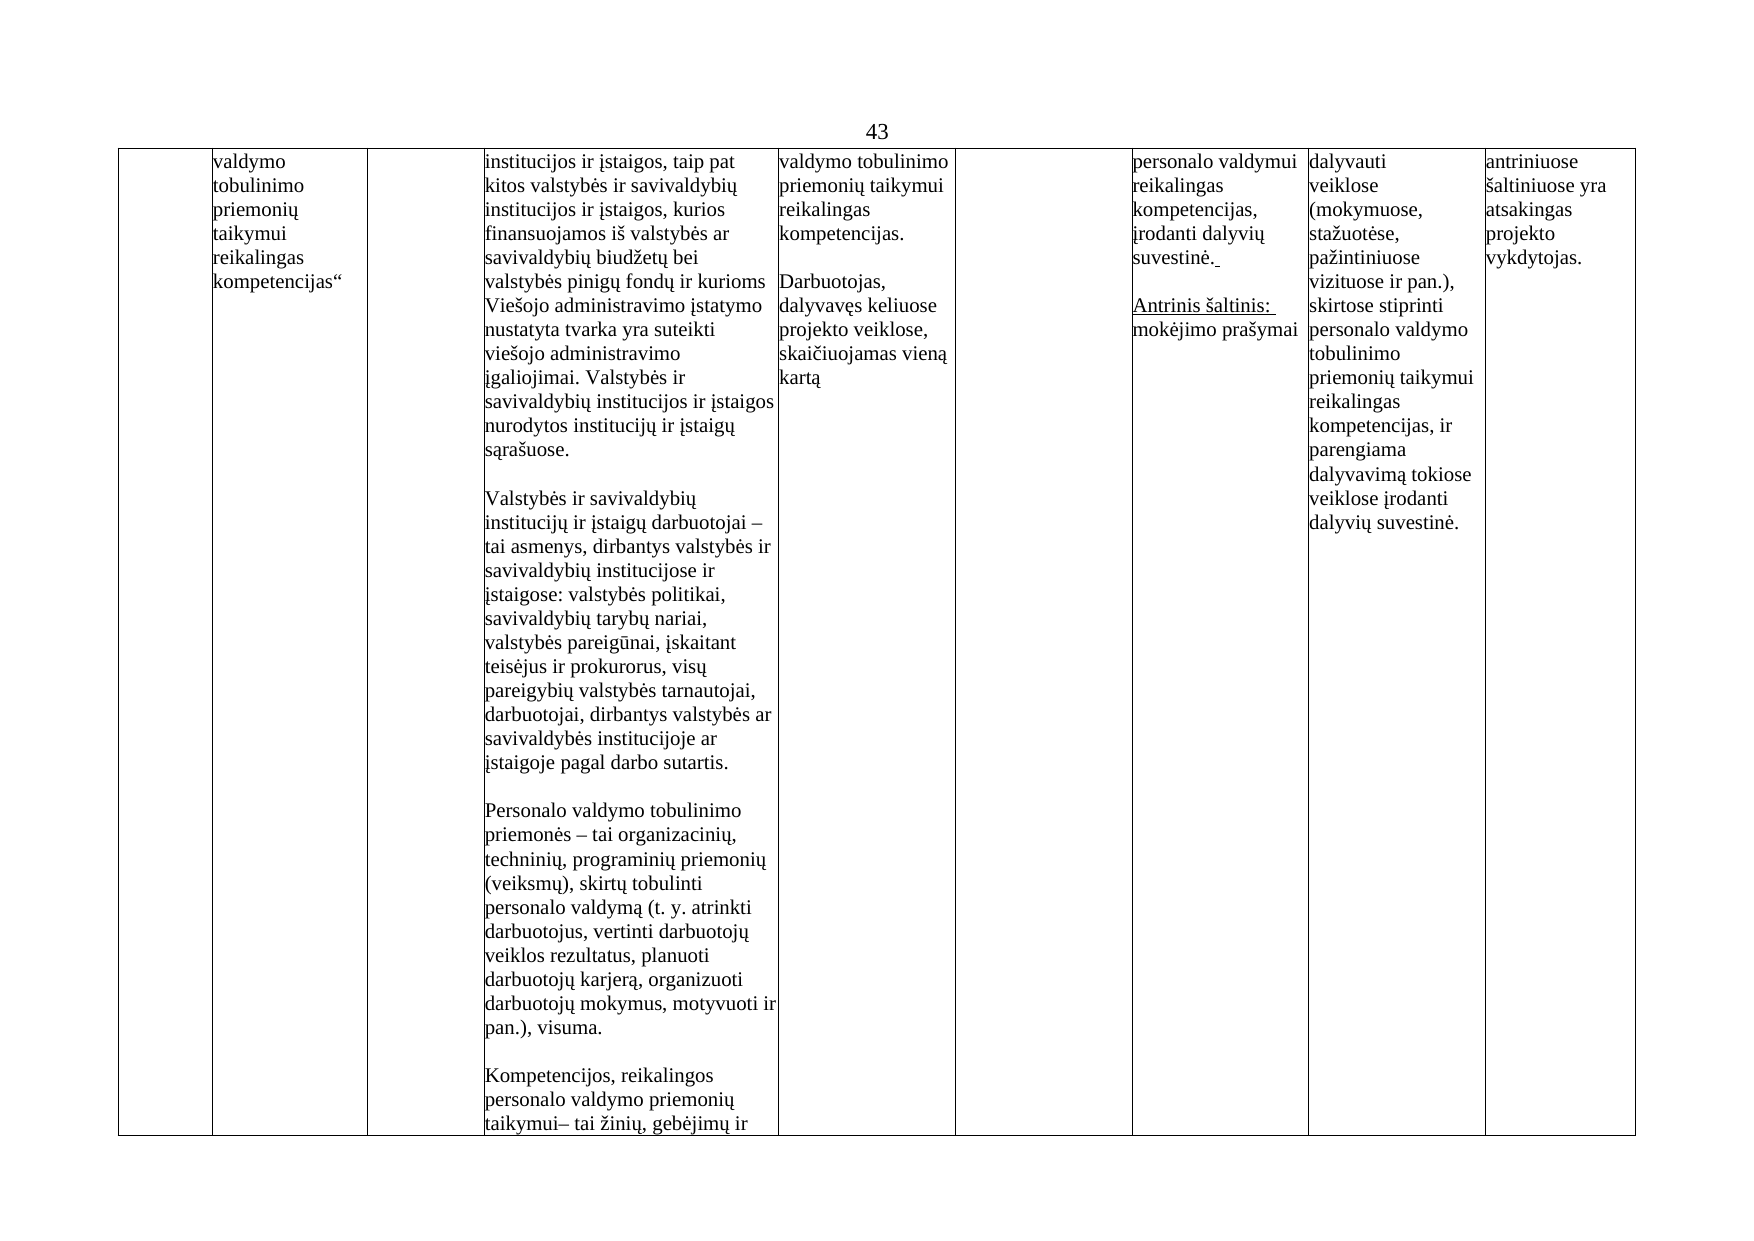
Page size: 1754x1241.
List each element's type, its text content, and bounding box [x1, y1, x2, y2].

table_cell [956, 149, 1132, 1135]
table_cell institucijos ir įstaigos, taip pat kitos valstybės ir savivaldybių institucijos ir įstaigos, kurios finansuojamos iš valstybės ar savivaldybių biudžetų bei valstybės pinigų fondų ir kurioms Viešojo administravimo įstatymo nustatyta tvarka yra suteikti viešojo administravimo įgaliojimai. Valstybės ir savivaldybių institucijos ir įstaigos nurodytos institucijų ir įstaigų sąrašuose. Valstybės ir savivaldybių institucijų ir įstaigų darbuotojai – tai asmenys, dirbantys valstybės ir savivaldybių institucijose ir įstaigose: valstybės politikai, savivaldybių tarybų nariai, valstybės pareigūnai, įskaitant teisėjus ir prokurorus, visų pareigybių valstybės tarnautojai, darbuotojai, dirbantys valstybės ar savivaldybės institucijoje ar įstaigoje pagal darbo sutartis. Personalo valdymo tobulinimo priemonės – tai organizacinių, techninių, programinių priemonių (veiksmų), skirtų tobulinti personalo valdymą (t. y. atrinkti darbuotojus, vertinti darbuotojų veiklos rezultatus, planuoti darbuotojų karjerą, organizuoti darbuotojų mokymus, motyvuoti ir pan.), visuma. Kompetencijos, reikalingos personalo valdymo priemonių taikymui– tai žinių, gebėjimų ir [485, 149, 778, 1135]
table_cell dalyvauti veiklose (mokymuose, stažuotėse, pažintiniuose vizituose ir pan.), skirtose stiprinti personalo valdymo tobulinimo priemonių taikymui reikalingas kompetencijas, ir parengiama dalyvavimą tokiose veiklose įrodanti dalyvių suvestinė. [1309, 149, 1485, 1135]
table_cell valdymo tobulinimo priemonių taikymui reikalingas kompetencijas. Darbuotojas, dalyvavęs keliuose projekto veiklose, skaičiuojamas vieną kartą [779, 149, 955, 1135]
table_cell [368, 149, 484, 1135]
table_cell [119, 149, 212, 1135]
table_cell valdymo tobulinimo priemonių taikymui reikalingas kompetencijas“ [213, 149, 367, 1135]
table_cell personalo valdymui reikalingas kompetencijas, įrodanti dalyvių suvestinė. Antrinis šaltinis: mokėjimo prašymai [1133, 149, 1308, 1135]
table_cell antriniuose šaltiniuose yra atsakingas projekto vykdytojas. [1486, 149, 1635, 1135]
